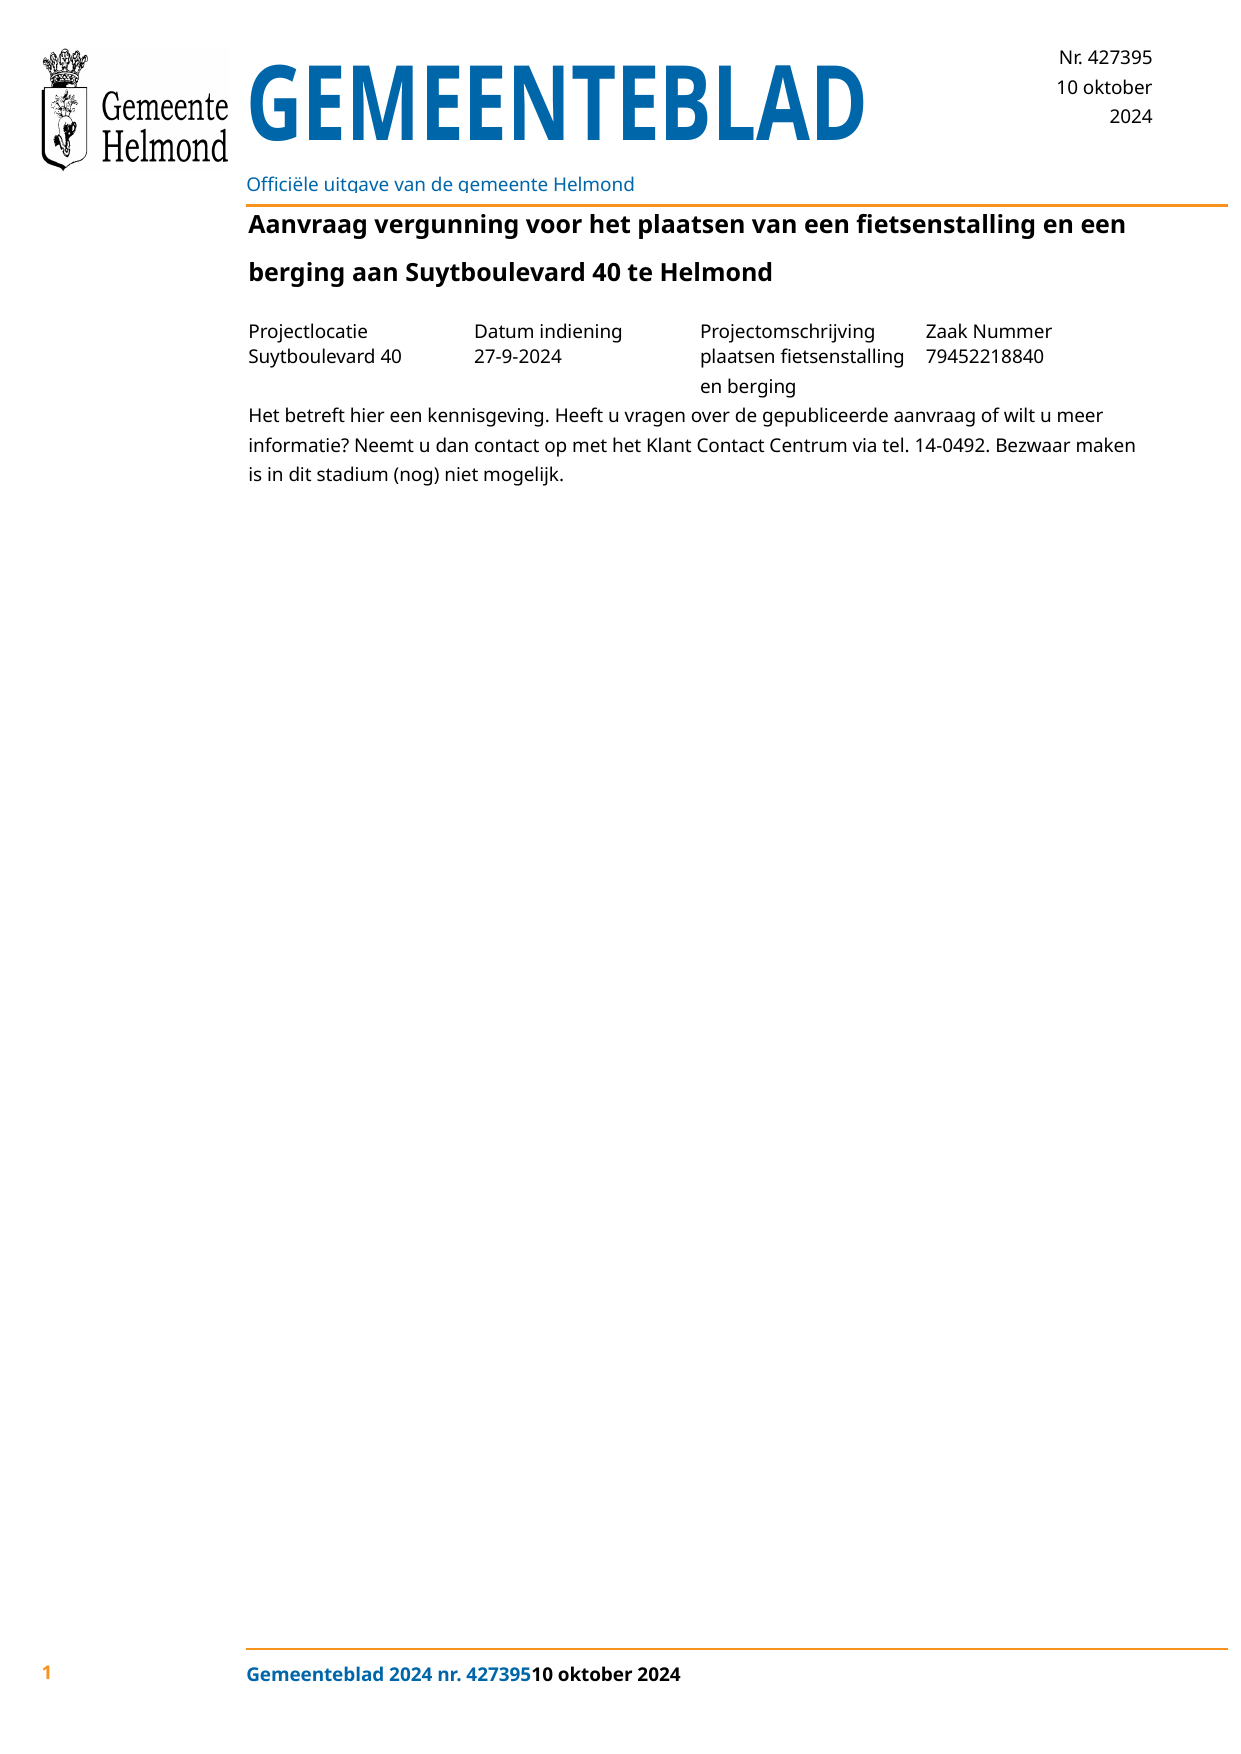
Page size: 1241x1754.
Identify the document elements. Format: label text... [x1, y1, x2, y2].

table_header Zaak Nummer [926, 318, 1152, 344]
table_header Projectlocatie [248, 318, 474, 344]
table_cell Suytboulevard 40 [248, 344, 474, 399]
table_cell plaatsen fietsenstalling en berging [700, 344, 926, 399]
text Het betreft hier een kennisgeving. Heeft u vragen over de gepubliceerde aanvraag of wilt u meer informatie? Neemt u dan contact op met het Klant Contact Centrum via tel. 14-0492. Bezwaar maken is in dit stadium (nog) niet mogelijk. [248, 402, 1152, 487]
table_cell 79452218840 [926, 344, 1152, 399]
table_header Datum indiening [474, 318, 700, 344]
text Aanvraag vergunning voor het plaatsen van een fietsenstalling en een berging aan Suytboulevard 40 te Helmond [248, 207, 1152, 288]
table_header Projectomschrijving [700, 318, 926, 344]
table_cell 27-9-2024 [474, 344, 700, 399]
picture [41, 47, 231, 172]
